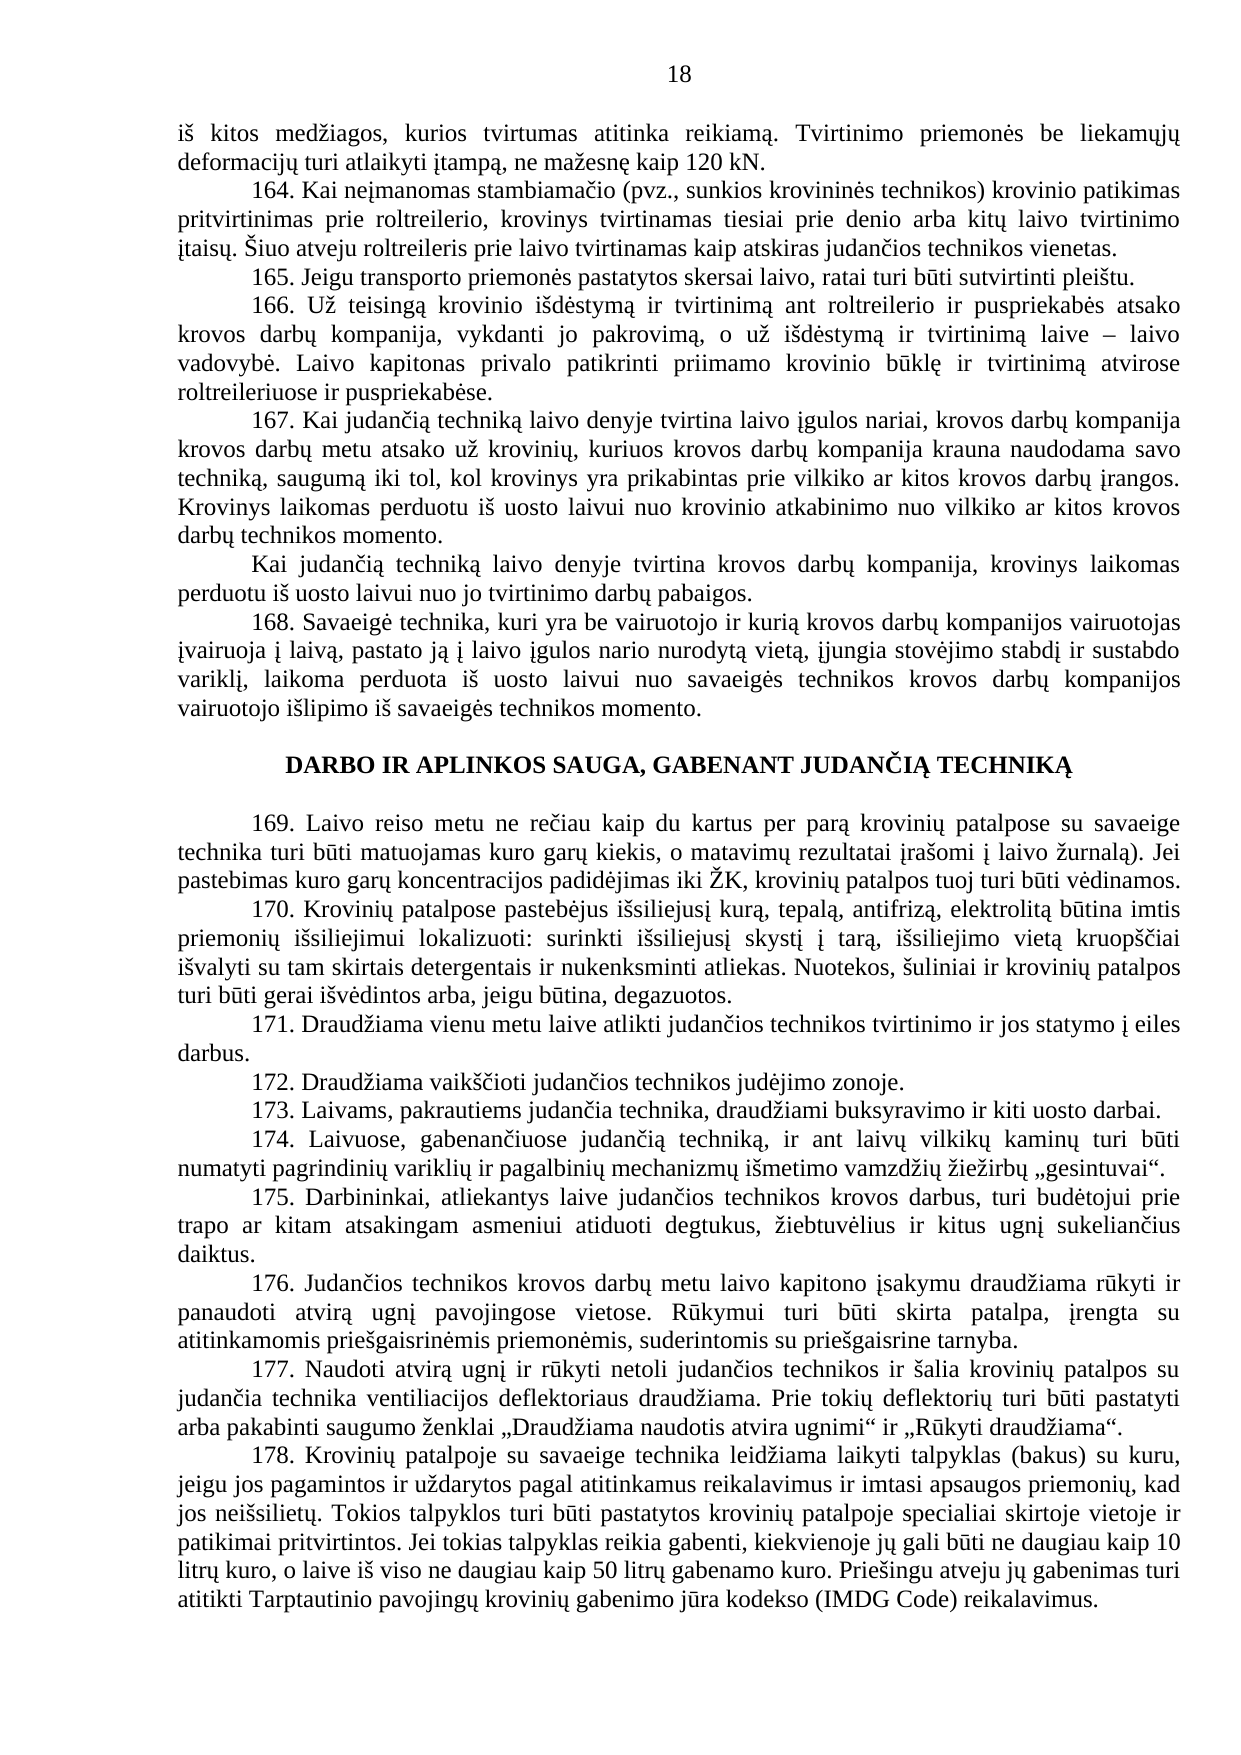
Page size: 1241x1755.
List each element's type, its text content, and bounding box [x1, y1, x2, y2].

text 174. Laivuose, gabenančiuose judančią techniką, ir ant laivų vilkikų kaminų turi būti numatyti pagrindinių variklių ir pagalbinių mechanizmų išmetimo vamzdžių žiežirbų „gesintuvai“. [177, 1124, 1181, 1182]
text 171. Draudžiama vienu metu laive atlikti judančios technikos tvirtinimo ir jos statymo į eiles darbus. [177, 1009, 1181, 1067]
text 167. Kai judančią techniką laivo denyje tvirtina laivo įgulos nariai, krovos darbų kompanija krovos darbų metu atsako už krovinių, kuriuos krovos darbų kompanija krauna naudodama savo techniką, saugumą iki tol, kol krovinys yra prikabintas prie vilkiko ar kitos krovos darbų įrangos. Krovinys laikomas perduotu iš uosto laivui nuo krovinio atkabinimo nuo vilkiko ar kitos krovos darbų technikos momento. [177, 406, 1181, 549]
text 176. Judančios technikos krovos darbų metu laivo kapitono įsakymu draudžiama rūkyti ir panaudoti atvirą ugnį pavojingose vietose. Rūkymui turi būti skirta patalpa, įrengta su atitinkamomis priešgaisrinėmis priemonėmis, suderintomis su priešgaisrine tarnyba. [177, 1268, 1181, 1354]
text 178. Krovinių patalpoje su savaeige technika leidžiama laikyti talpyklas (bakus) su kuru, jeigu jos pagamintos ir uždarytos pagal atitinkamus reikalavimus ir imtasi apsaugos priemonių, kad jos neišsilietų. Tokios talpyklos turi būti pastatytos krovinių patalpoje specialiai skirtoje vietoje ir patikimai pritvirtintos. Jei tokias talpyklas reikia gabenti, kiekvienoje jų gali būti ne daugiau kaip 10 litrų kuro, o laive iš viso ne daugiau kaip 50 litrų gabenamo kuro. Priešingu atveju jų gabenimas turi atitikti Tarptautinio pavojingų krovinių gabenimo jūra kodekso (IMDG Code) reikalavimus. [177, 1441, 1181, 1613]
text 165. Jeigu transporto priemonės pastatytos skersai laivo, ratai turi būti sutvirtinti pleištu. [177, 262, 1181, 291]
text 169. Laivo reiso metu ne rečiau kaip du kartus per parą krovinių patalpose su savaeige technika turi būti matuojamas kuro garų kiekis, o matavimų rezultatai įrašomi į laivo žurnalą). Jei pastebimas kuro garų koncentracijos padidėjimas iki ŽK, krovinių patalpos tuoj turi būti vėdinamos. [177, 808, 1181, 894]
text Kai judančią techniką laivo denyje tvirtina krovos darbų kompanija, krovinys laikomas perduotu iš uosto laivui nuo jo tvirtinimo darbų pabaigos. [177, 549, 1181, 607]
text 166. Už teisingą krovinio išdėstymą ir tvirtinimą ant roltreilerio ir puspriekabės atsako krovos darbų kompanija, vykdanti jo pakrovimą, o už išdėstymą ir tvirtinimą laive – laivo vadovybė. Laivo kapitonas privalo patikrinti priimamo krovinio būklę ir tvirtinimą atvirose roltreileriuose ir puspriekabėse. [177, 291, 1181, 406]
text 177. Naudoti atvirą ugnį ir rūkyti netoli judančios technikos ir šalia krovinių patalpos su judančia technika ventiliacijos deflektoriaus draudžiama. Prie tokių deflektorių turi būti pastatyti arba pakabinti saugumo ženklai „Draudžiama naudotis atvira ugnimi“ ir „Rūkyti draudžiama“. [177, 1354, 1181, 1441]
text iš kitos medžiagos, kurios tvirtumas atitinka reikiamą. Tvirtinimo priemonės be liekamųjų deformacijų turi atlaikyti įtampą, ne mažesnę kaip 120 kN. [177, 118, 1181, 176]
text 172. Draudžiama vaikščioti judančios technikos judėjimo zonoje. [177, 1067, 1181, 1096]
text 173. Laivams, pakrautiems judančia technika, draudžiami buksyravimo ir kiti uosto darbai. [177, 1096, 1181, 1124]
text 168. Savaeigė technika, kuri yra be vairuotojo ir kurią krovos darbų kompanijos vairuotojas įvairuoja į laivą, pastato ją į laivo įgulos nario nurodytą vietą, įjungia stovėjimo stabdį ir sustabdo variklį, laikoma perduota iš uosto laivui nuo savaeigės technikos krovos darbų kompanijos vairuotojo išlipimo iš savaeigės technikos momento. [177, 607, 1181, 722]
text 170. Krovinių patalpose pastebėjus išsiliejusį kurą, tepalą, antifrizą, elektrolitą būtina imtis priemonių išsiliejimui lokalizuoti: surinkti išsiliejusį skystį į tarą, išsiliejimo vietą kruopščiai išvalyti su tam skirtais detergentais ir nukenksminti atliekas. Nuotekos, šuliniai ir krovinių patalpos turi būti gerai išvėdintos arba, jeigu būtina, degazuotos. [177, 894, 1181, 1009]
text Darbo ir aplinkos sauga, gabenant JUDANČIĄ TECHNIKĄ [177, 751, 1181, 779]
text 164. Kai neįmanomas stambiamačio (pvz., sunkios krovininės technikos) krovinio patikimas pritvirtinimas prie roltreilerio, krovinys tvirtinamas tiesiai prie denio arba kitų laivo tvirtinimo įtaisų. Šiuo atveju roltreileris prie laivo tvirtinamas kaip atskiras judančios technikos vienetas. [177, 176, 1181, 262]
text 175. Darbininkai, atliekantys laive judančios technikos krovos darbus, turi budėtojui prie trapo ar kitam atsakingam asmeniui atiduoti degtukus, žiebtuvėlius ir kitus ugnį sukeliančius daiktus. [177, 1182, 1181, 1268]
